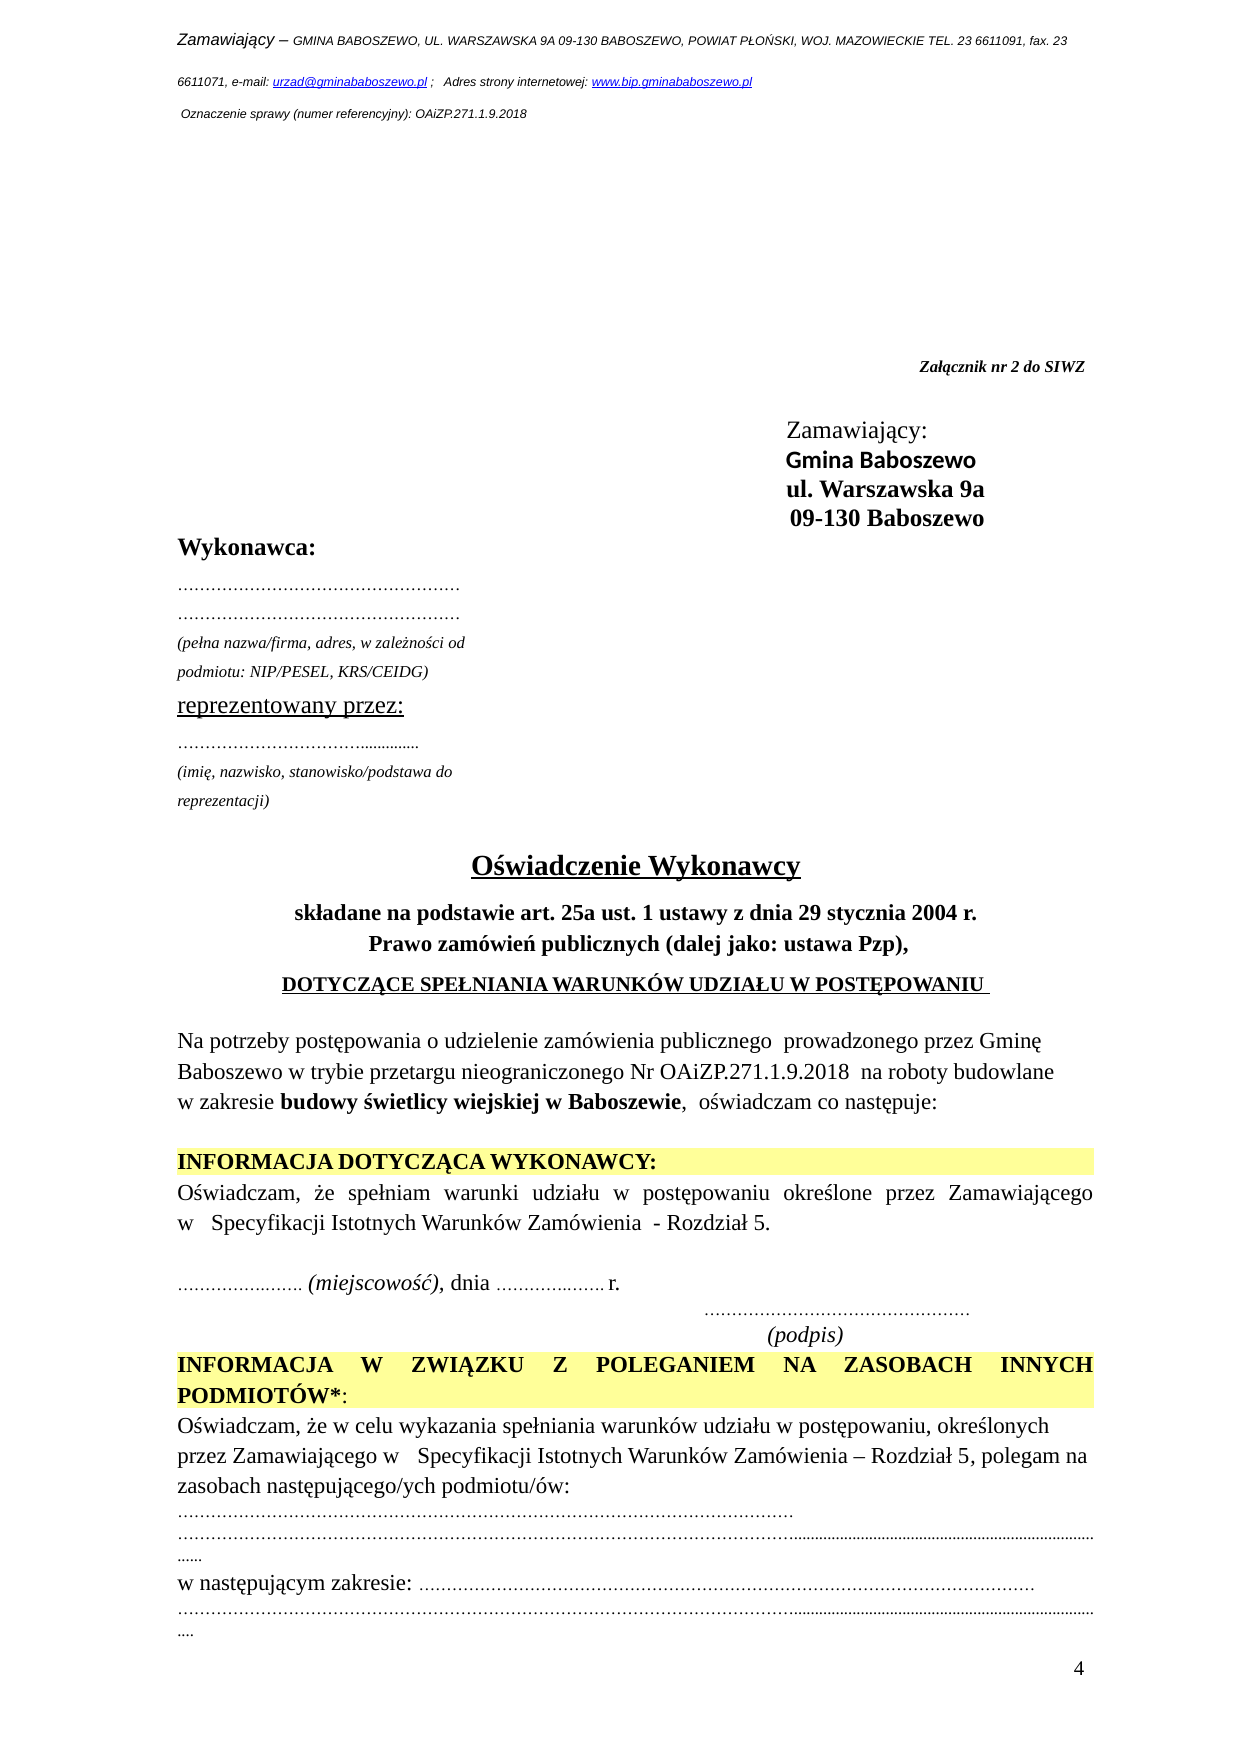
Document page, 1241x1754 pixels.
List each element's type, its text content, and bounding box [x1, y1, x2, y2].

text Na potrzeby postępowania o udzielenie zamówienia publicznego prowadzonego przez Gminę Baboszewo w trybie przetargu nieograniczonego Nr OAiZP.271.1.9.2018 na roboty budowlane w zakresie budowy świetlicy wiejskiej w Baboszewie, oświadczam co następuje: [177, 1027, 1094, 1114]
text INFORMACJA W ZWIĄZKU Z POLEGANIEM NA ZASOBACH INNYCH PODMIOTÓW*: [177, 1352, 1094, 1408]
text ………………………………………… [546, 1299, 1094, 1318]
text Załącznik nr 2 do SIWZ [177, 351, 1094, 377]
text Oświadczam, że w celu wykazania spełniania warunków udziału w postępowaniu, określonych przez Zamawiającego w Specyfikacji Istotnych Warunków Zamówienia – Rozdział 5, polegam na zasobach następującego/ych podmiotu/ów: ………………………………………………………………………………………………… [177, 1412, 1094, 1521]
text reprezentowany przez: [177, 690, 1094, 719]
text …………………………….............. [177, 733, 474, 752]
text ………………………………………………………………………………………… [177, 575, 474, 623]
text Oświadczenie Wykonawcy [177, 848, 1094, 882]
text składane na podstawie art. 25a ust. 1 ustawy z dnia 29 stycznia 2004 r. [177, 899, 1094, 926]
text DOTYCZĄCE SPEŁNIANIA WARUNKÓW UDZIAŁU W POSTĘPOWANIU [177, 972, 1094, 1024]
text INFORMACJA DOTYCZĄCA WYKONAWCY: [177, 1148, 1094, 1175]
text Oświadczam, że spełniam warunki udziału w postępowaniu określone przez Zamawiającego w Specyfikacji Istotnych Warunków Zamówienia - Rozdział 5. [177, 1178, 1094, 1235]
text Prawo zamówień publicznych (dalej jako: ustawa Pzp), [177, 929, 1094, 956]
text (imię, nazwisko, stanowisko/podstawa do reprezentacji) [177, 762, 474, 810]
text 09-130 Baboszewo [177, 503, 1094, 532]
text (podpis) [693, 1321, 1094, 1348]
text Wykonawca: [177, 532, 1094, 561]
text (pełna nazwa/firma, adres, w zależności od podmiotu: NIP/PESEL, KRS/CEIDG) [177, 633, 474, 681]
text …………….……. (miejscowość), dnia ………….……. r. [177, 1269, 1094, 1296]
text …………………………………………………………………………………………………............................................................................ [177, 1599, 1094, 1640]
text Zamawiający: Gmina Baboszewo ul. Warszawska 9a [723, 415, 1094, 503]
text ………………………………………………………………………………………………….............................................................................. w następującym zakresie: ………………………………………………………………………………………………… [177, 1523, 1094, 1595]
